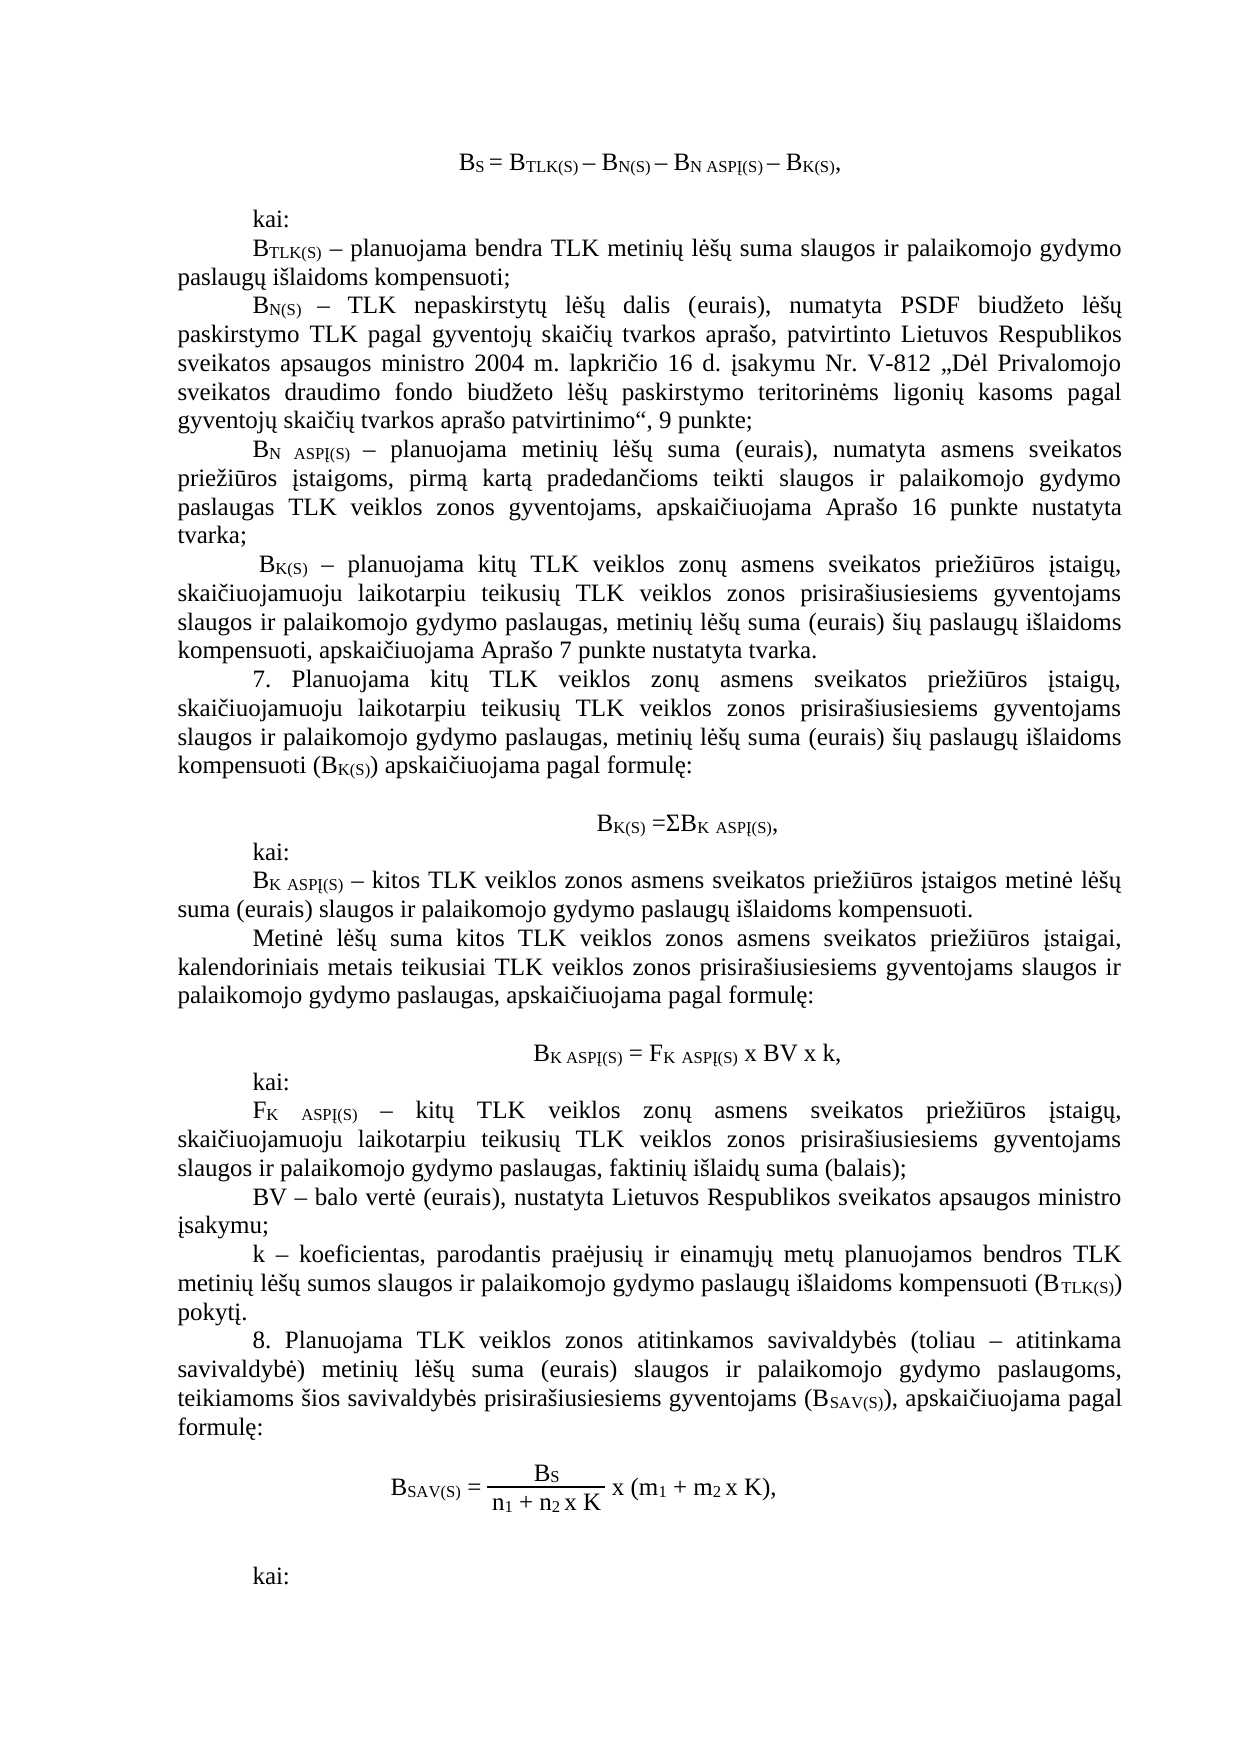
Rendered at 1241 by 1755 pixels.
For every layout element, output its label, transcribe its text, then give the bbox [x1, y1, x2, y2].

text BS = BTLK(S) – BN(S) – BN ASPĮ(S) – BK(S), [177, 147, 1122, 176]
text kai: [177, 1561, 1122, 1589]
text BK ASPĮ(S) = FK ASPĮ(S) x BV x k, [177, 1038, 1122, 1067]
text BTLK(S) – planuojama bendra TLK metinių lėšų suma slaugos ir palaikomojo gydymo paslaugų išlaidoms kompensuoti; [177, 233, 1122, 291]
text kai: [177, 837, 1122, 866]
text BN(S) – TLK nepaskirstytų lėšų dalis (eurais), numatyta PSDF biudžeto lėšų paskirstymo TLK pagal gyventojų skaičių tvarkos aprašo, patvirtinto Lietuvos Respublikos sveikatos apsaugos ministro 2004 m. lapkričio 16 d. įsakymu Nr. V-812 „Dėl Privalomojo sveikatos draudimo fondo biudžeto lėšų paskirstymo teritorinėms ligonių kasoms pagal gyventojų skaičių tvarkos aprašo patvirtinimo“, 9 punkte; [177, 291, 1122, 434]
text 8. Planuojama TLK veiklos zonos atitinkamos savivaldybės (toliau – atitinkama savivaldybė) metinių lėšų suma (eurais) slaugos ir palaikomojo gydymo paslaugoms, teikiamoms šios savivaldybės prisirašiusiesiems gyventojams (BSAV(S)), apskaičiuojama pagal formulę: [177, 1326, 1122, 1441]
text BK(S) =ƩBK ASPĮ(S), [177, 808, 1122, 837]
text 7. Planuojama kitų TLK veiklos zonų asmens sveikatos priežiūros įstaigų, skaičiuojamuoju laikotarpiu teikusių TLK veiklos zonos prisirašiusiesiems gyventojams slaugos ir palaikomojo gydymo paslaugas, metinių lėšų suma (eurais) šių paslaugų išlaidoms kompensuoti (BK(S)) apskaičiuojama pagal formulę: [177, 664, 1122, 779]
text BV – balo vertė (eurais), nustatyta Lietuvos Respublikos sveikatos apsaugos ministro įsakymu; [177, 1182, 1122, 1239]
text BK(S) – planuojama kitų TLK veiklos zonų asmens sveikatos priežiūros įstaigų, skaičiuojamuoju laikotarpiu teikusių TLK veiklos zonos prisirašiusiesiems gyventojams slaugos ir palaikomojo gydymo paslaugas, metinių lėšų suma (eurais) šių paslaugų išlaidoms kompensuoti, apskaičiuojama Aprašo 7 punkte nustatyta tvarka. [177, 549, 1122, 664]
text k – koeficientas, parodantis praėjusių ir einamųjų metų planuojamos bendros TLK metinių lėšų sumos slaugos ir palaikomojo gydymo paslaugų išlaidoms kompensuoti (BTLK(S)) pokytį. [177, 1239, 1122, 1326]
table_header BS [487, 1441, 605, 1486]
text BN ASPĮ(S) – planuojama metinių lėšų suma (eurais), numatyta asmens sveikatos priežiūros įstaigoms, pirmą kartą pradedančioms teikti slaugos ir palaikomojo gydymo paslaugas TLK veiklos zonos gyventojams, apskaičiuojama Aprašo 16 punkte nustatyta tvarka; [177, 434, 1122, 549]
text FK ASPĮ(S) – kitų TLK veiklos zonų asmens sveikatos priežiūros įstaigų, skaičiuojamuoju laikotarpiu teikusių TLK veiklos zonos prisirašiusiesiems gyventojams slaugos ir palaikomojo gydymo paslaugas, faktinių išlaidų suma (balais); [177, 1096, 1122, 1182]
text Metinė lėšų suma kitos TLK veiklos zonos asmens sveikatos priežiūros įstaigai, kalendoriniais metais teikusiai TLK veiklos zonos prisirašiusiesiems gyventojams slaugos ir palaikomojo gydymo paslaugas, apskaičiuojama pagal formulę: [177, 923, 1122, 1009]
table_header BSAV(S) = [148, 1441, 487, 1532]
table_cell n1 + n2 x K [487, 1488, 605, 1532]
table_header x (m1 + m2 x K), [605, 1441, 1152, 1532]
text BK ASPĮ(S) – kitos TLK veiklos zonos asmens sveikatos priežiūros įstaigos metinė lėšų suma (eurais) slaugos ir palaikomojo gydymo paslaugų išlaidoms kompensuoti. [177, 866, 1122, 923]
text kai: [177, 204, 1122, 233]
text kai: [252, 1067, 1122, 1096]
